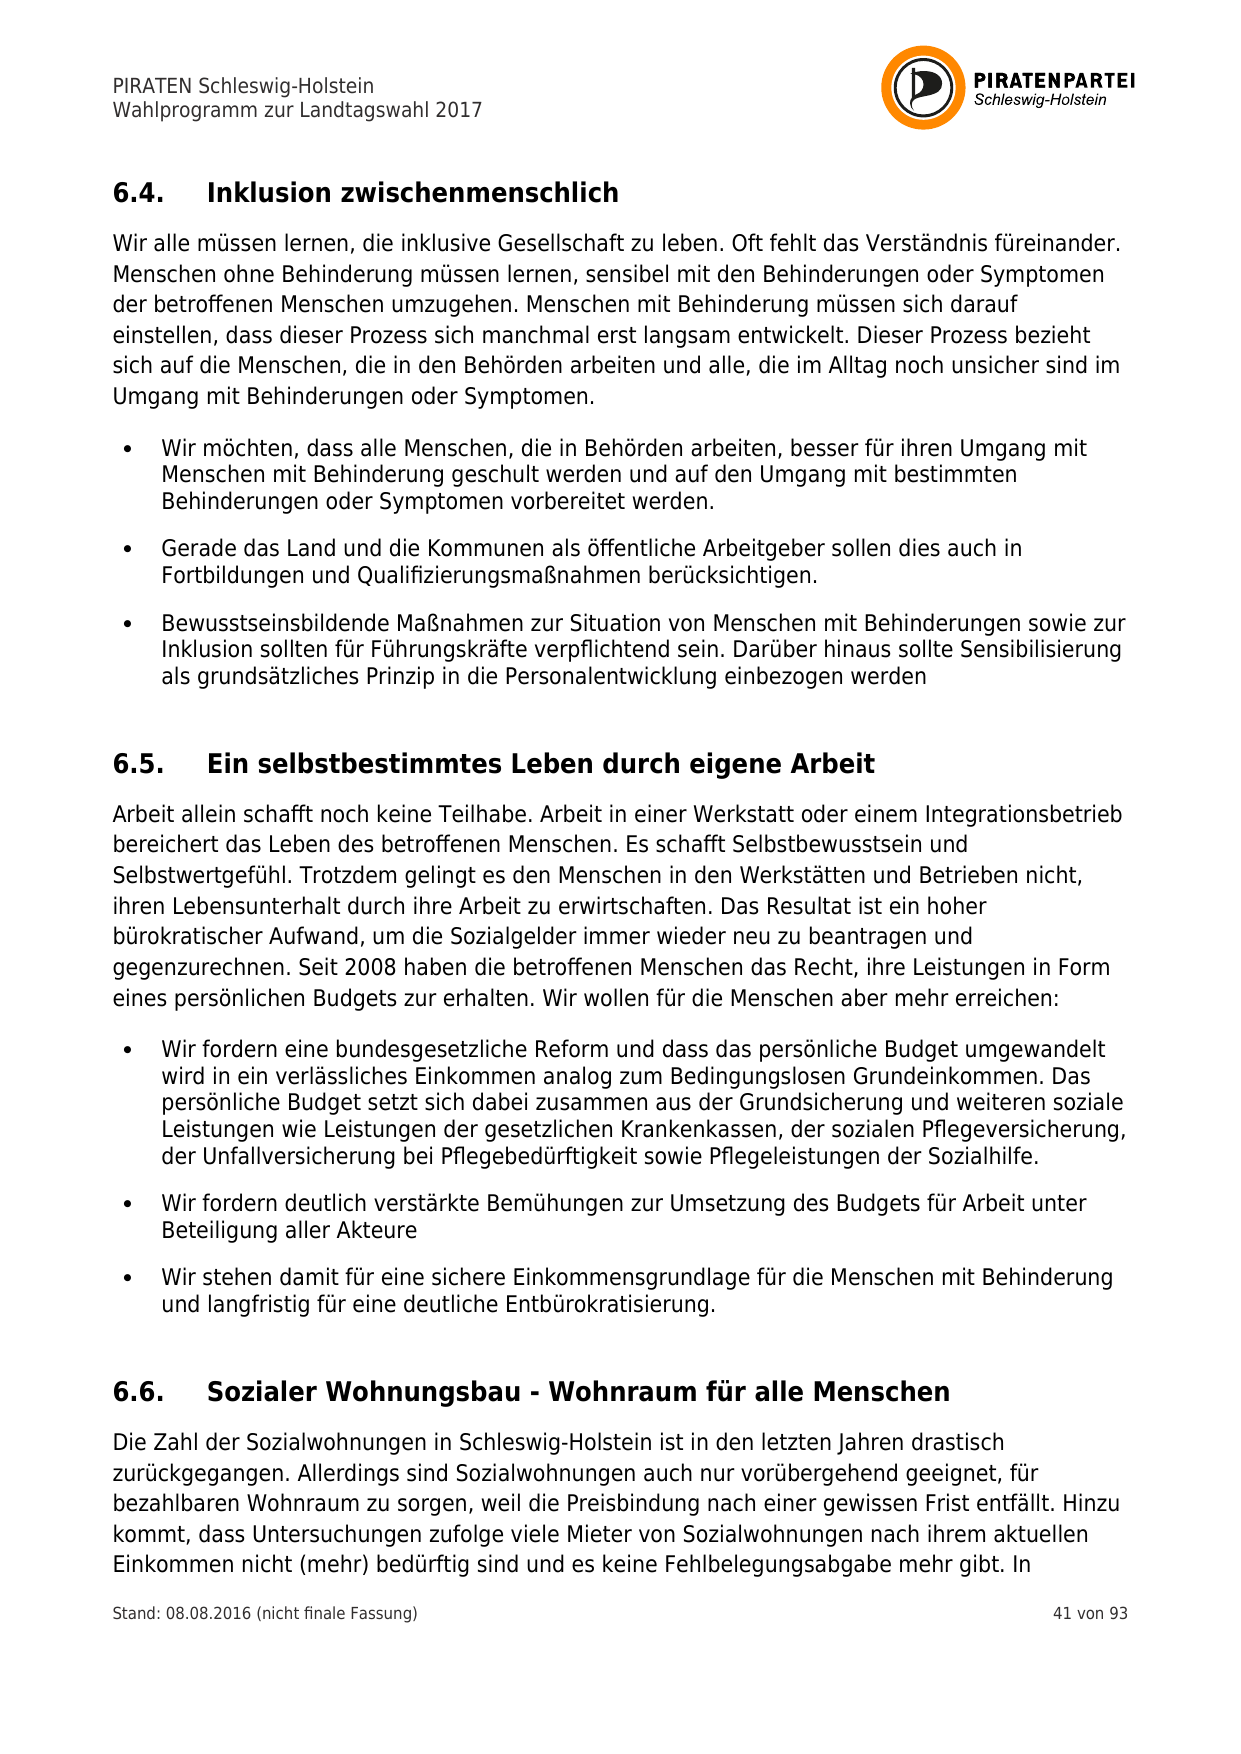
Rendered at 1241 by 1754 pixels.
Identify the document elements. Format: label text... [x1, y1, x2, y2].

list Sozialer Wohnungsbau - Wohnraum für alle Menschen [112, 1376, 1128, 1408]
text Wir alle müssen lernen, die inklusive Gesellschaft zu leben. Oft fehlt das Verständnis füreinander. Menschen ohne Behinderung müssen lernen, sensibel mit den Behinderungen oder Symptomen der betroffenen Menschen umzugehen. Menschen mit Behinderung müssen sich darauf einstellen, dass dieser Prozess sich manchmal erst langsam entwickelt. Dieser Prozess bezieht sich auf die Menschen, die in den Behörden arbeiten und alle, die im Alltag noch unsicher sind im Umgang mit Behinderungen oder Symptomen. [112, 230, 1128, 410]
list Wir fordern eine bundesgesetzliche Reform und dass das persönliche Budget umgewandelt wird in ein verlässliches Einkommen analog zum Bedingungslosen Grundeinkommen. Das persönliche Budget setzt sich dabei zusammen aus der Grundsicherung und weiteren soziale Leistungen wie Leistungen der gesetzlichen Krankenkassen, der sozialen Pflegeversicherung, der Unfallversicherung bei Pflegebedürftigkeit sowie Pflegeleistungen der Sozialhilfe. [124, 1036, 1128, 1169]
list Inklusion zwischenmenschlich [112, 177, 1128, 209]
list Wir möchten, dass alle Menschen, die in Behörden arbeiten, besser für ihren Umgang mit Menschen mit Behinderung geschult werden und auf den Umgang mit bestimmten Behinderungen oder Symptomen vorbereitet werden. [124, 435, 1128, 515]
list Ein selbstbestimmtes Leben durch eigene Arbeit [112, 748, 1128, 779]
list Bewusstseinsbildende Maßnahmen zur Situation von Menschen mit Behinderungen sowie zur Inklusion sollten für Führungskräfte verpflichtend sein. Darüber hinaus sollte Sensibilisierung als grundsätzliches Prinzip in die Personalentwicklung einbezogen werden [124, 610, 1128, 690]
text Die Zahl der Sozialwohnungen in Schleswig-Holstein ist in den letzten Jahren drastisch zurückgegangen. Allerdings sind Sozialwohnungen auch nur vorübergehend geeignet, für bezahlbaren Wohnraum zu sorgen, weil die Preisbindung nach einer gewissen Frist entfällt. Hinzu kommt, dass Untersuchungen zufolge viele Mieter von Sozialwohnungen nach ihrem aktuellen Einkommen nicht (mehr) bedürftig sind und es keine Fehlbelegungsabgabe mehr gibt. In [112, 1429, 1128, 1578]
text Arbeit allein schafft noch keine Teilhabe. Arbeit in einer Werkstatt oder einem Integrationsbetrieb bereichert das Leben des betroffenen Menschen. Es schafft Selbstbewusstsein und Selbstwertgefühl. Trotzdem gelingt es den Menschen in den Werkstätten und Betrieben nicht, ihren Lebensunterhalt durch ihre Arbeit zu erwirtschaften. Das Resultat ist ein hoher bürokratischer Aufwand, um die Sozialgelder immer wieder neu zu beantragen und gegenzurechnen. Seit 2008 haben die betroffenen Menschen das Recht, ihre Leistungen in Form eines persönlichen Budgets zur erhalten. Wir wollen für die Menschen aber mehr erreichen: [112, 801, 1128, 1011]
list Wir fordern deutlich verstärkte Bemühungen zur Umsetzung des Budgets für Arbeit unter Beteiligung aller Akteure [124, 1190, 1128, 1244]
list Gerade das Land und die Kommunen als öffentliche Arbeitgeber sollen dies auch in Fortbildungen und Qualifizierungsmaßnahmen berücksichtigen. [124, 536, 1128, 589]
list Wir stehen damit für eine sichere Einkommensgrundlage für die Menschen mit Behinderung und langfristig für eine deutliche Entbürokratisierung. [124, 1264, 1128, 1318]
